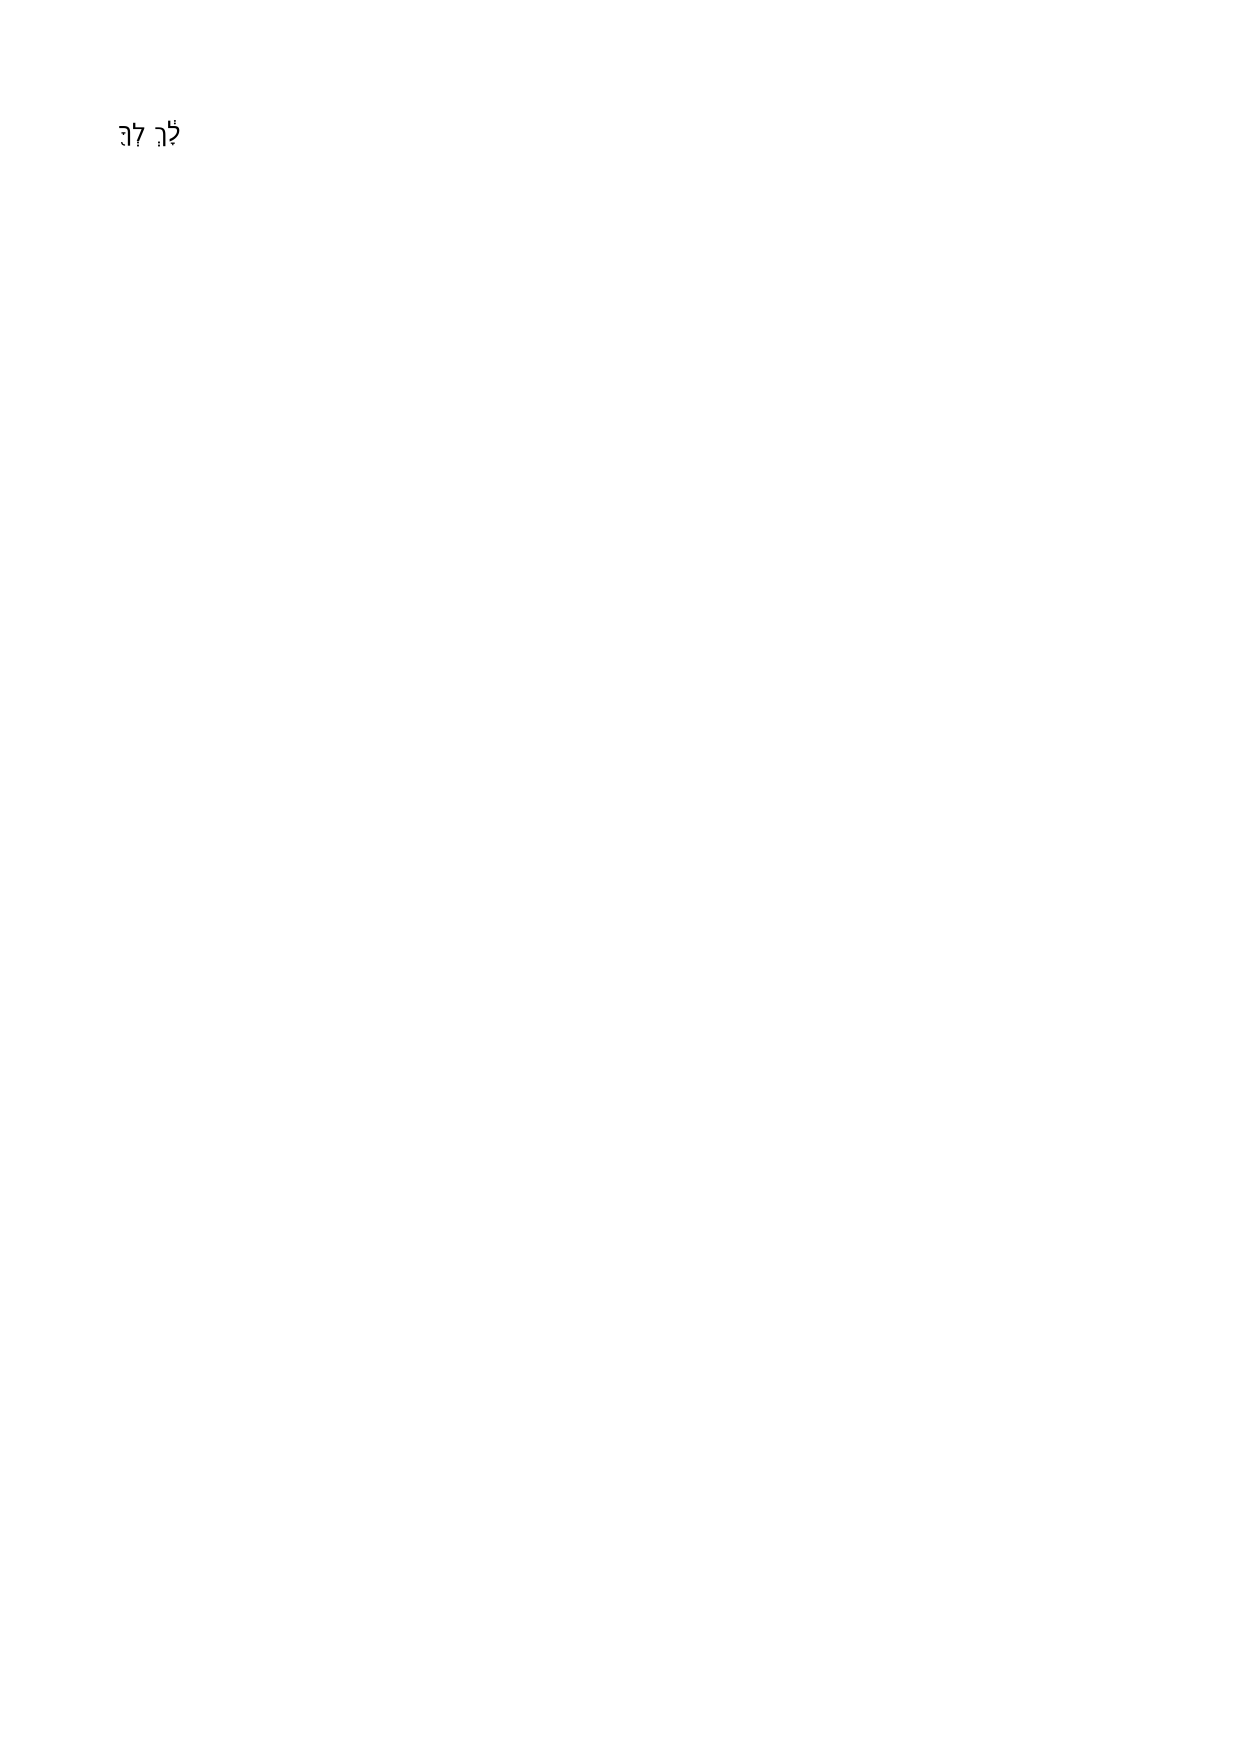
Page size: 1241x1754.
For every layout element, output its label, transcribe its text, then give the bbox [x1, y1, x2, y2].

text לָ֔ךְ לְךָ֖ [118, 118, 1122, 147]
